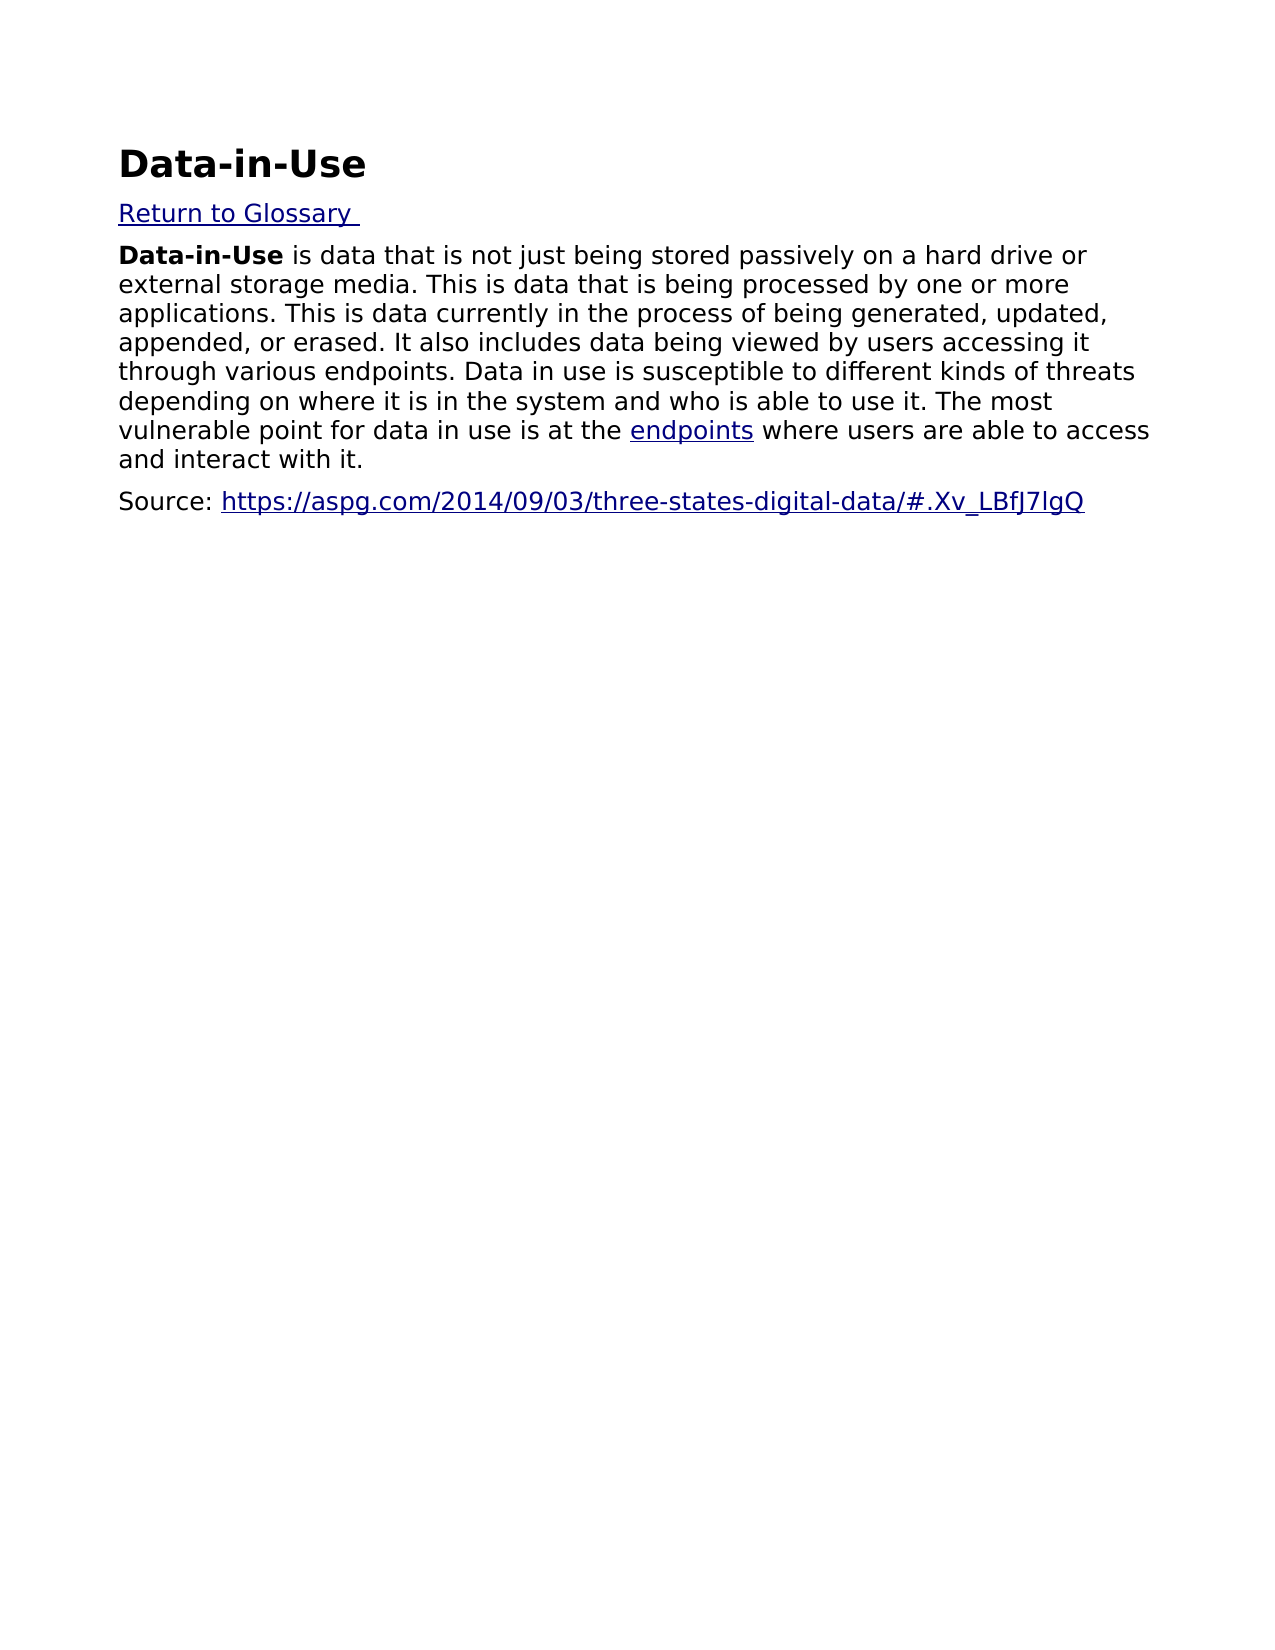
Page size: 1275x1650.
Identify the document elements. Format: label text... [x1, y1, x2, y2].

text Source: https://aspg.com/2014/09/03/three-states-digital-data/#.Xv_LBfJ7lgQ [118, 487, 1157, 516]
text Data-in-Use is data that is not just being stored passively on a hard drive or external storage media. This is data that is being processed by one or more applications. This is data currently in the process of being generated, updated, appended, or erased. It also includes data being viewed by users accessing it through various endpoints. Data in use is susceptible to different kinds of threats depending on where it is in the system and who is able to use it. The most vulnerable point for data in use is at the endpoints where users are able to access and interact with it. [118, 241, 1157, 474]
subtitle Data-in-Use [118, 143, 1157, 187]
text Return to Glossary [118, 199, 1157, 228]
